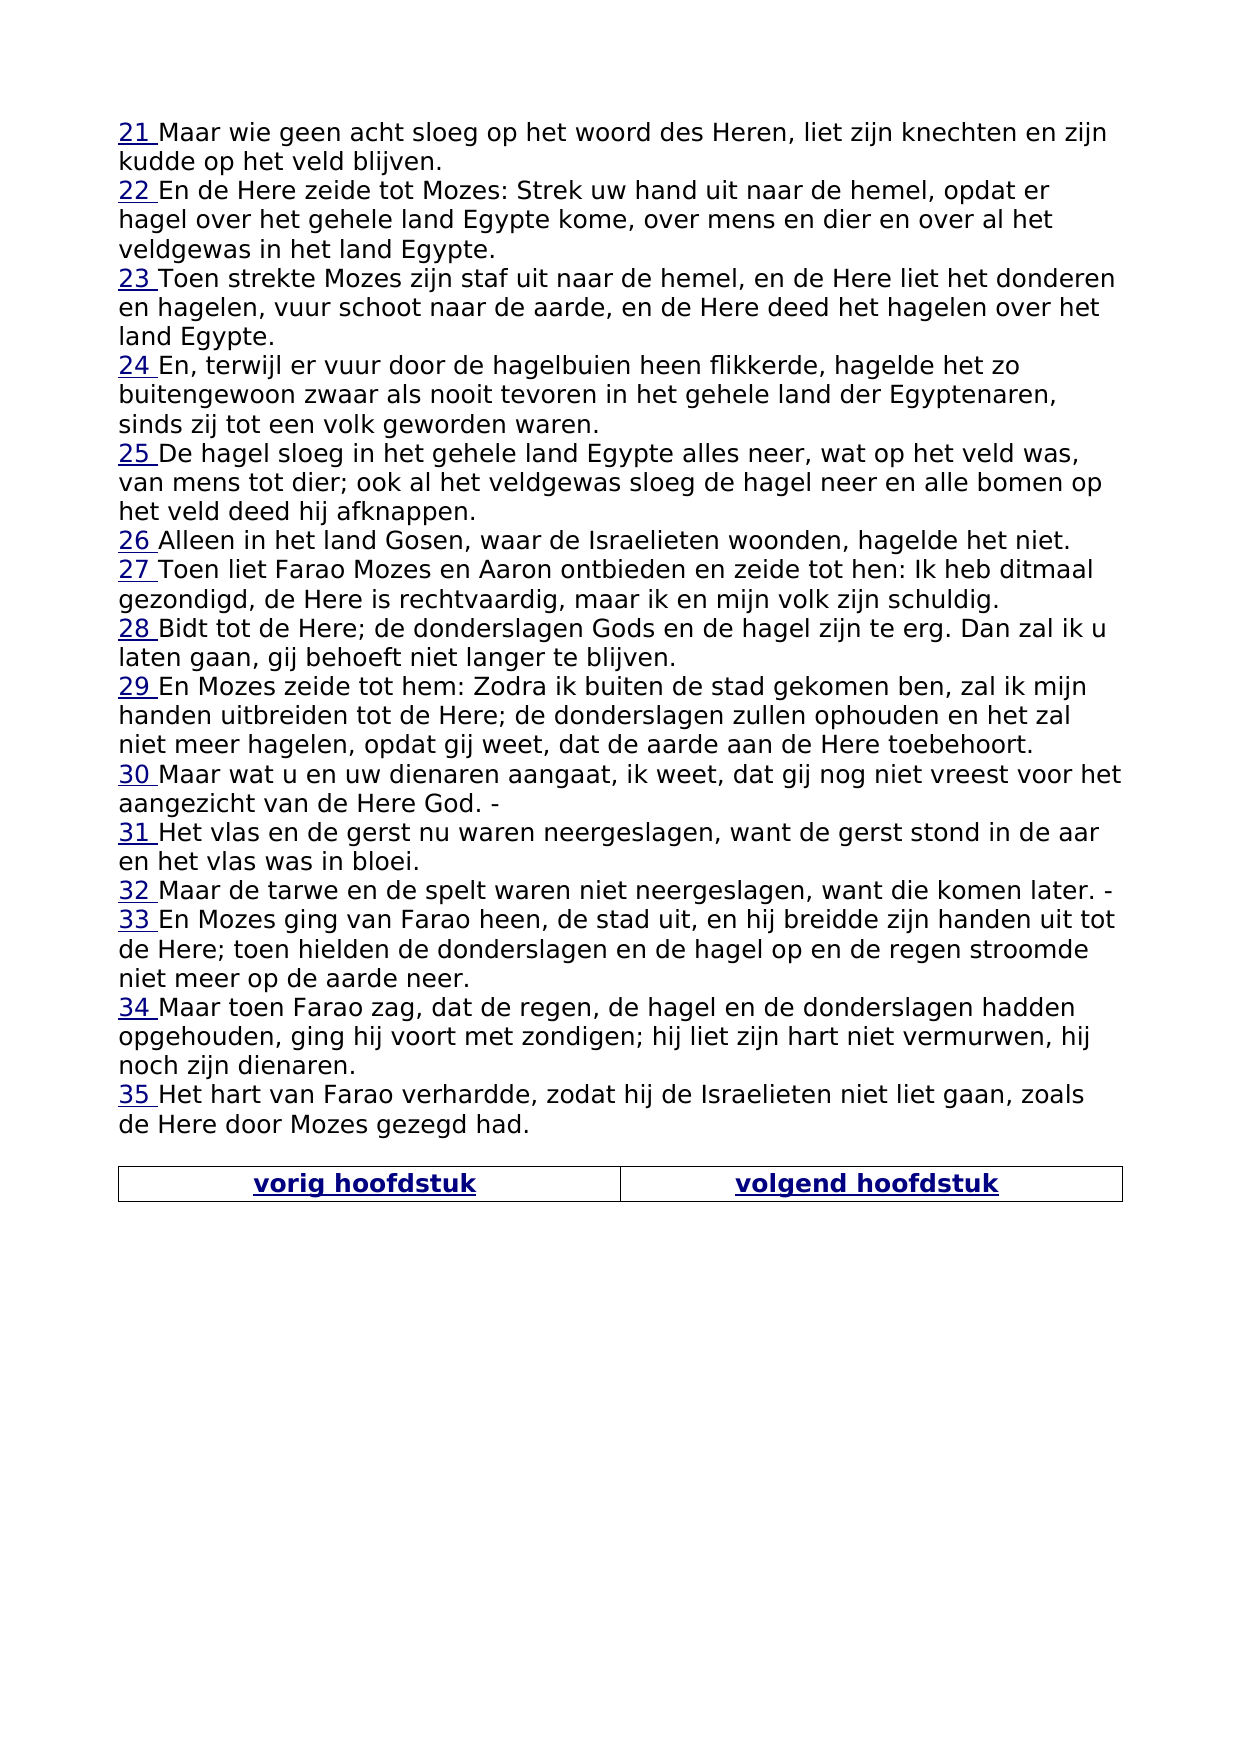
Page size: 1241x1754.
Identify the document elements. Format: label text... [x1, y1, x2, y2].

text 21 Maar wie geen acht sloeg op het woord des Heren, liet zijn knechten en zijn kudde op het veld blijven. 22 En de Here zeide tot Mozes: Strek uw hand uit naar de hemel, opdat er hagel over het gehele land Egypte kome, over mens en dier en over al het veldgewas in het land Egypte. 23 Toen strekte Mozes zijn staf uit naar de hemel, en de Here liet het donderen en hagelen, vuur schoot naar de aarde, en de Here deed het hagelen over het land Egypte. 24 En, terwijl er vuur door de hagelbuien heen flikkerde, hagelde het zo buitengewoon zwaar als nooit tevoren in het gehele land der Egyptenaren, sinds zij tot een volk geworden waren. 25 De hagel sloeg in het gehele land Egypte alles neer, wat op het veld was, van mens tot dier; ook al het veldgewas sloeg de hagel neer en alle bomen op het veld deed hij afknappen. 26 Alleen in het land Gosen, waar de Israelieten woonden, hagelde het niet. 27 Toen liet Farao Mozes en Aaron ontbieden en zeide tot hen: Ik heb ditmaal gezondigd, de Here is rechtvaardig, maar ik en mijn volk zijn schuldig. 28 Bidt tot de Here; de donderslagen Gods en de hagel zijn te erg. Dan zal ik u laten gaan, gij behoeft niet langer te blijven. 29 En Mozes zeide tot hem: Zodra ik buiten de stad gekomen ben, zal ik mijn handen uitbreiden tot de Here; de donderslagen zullen ophouden en het zal niet meer hagelen, opdat gij weet, dat de aarde aan de Here toebehoort. 30 Maar wat u en uw dienaren aangaat, ik weet, dat gij nog niet vreest voor het aangezicht van de Here God. - 31 Het vlas en de gerst nu waren neergeslagen, want de gerst stond in de aar en het vlas was in bloei. 32 Maar de tarwe en de spelt waren niet neergeslagen, want die komen later. - 33 En Mozes ging van Farao heen, de stad uit, en hij breidde zijn handen uit tot de Here; toen hielden de donderslagen en de hagel op en de regen stroomde niet meer op de aarde neer. 34 Maar toen Farao zag, dat de regen, de hagel en de donderslagen hadden opgehouden, ging hij voort met zondigen; hij liet zijn hart niet vermurwen, hij noch zijn dienaren. 35 Het hart van Farao verhardde, zodat hij de Israelieten niet liet gaan, zoals de Here door Mozes gezegd had. [118, 118, 1122, 1139]
table_header vorig hoofdstuk [119, 1167, 620, 1201]
table_header volgend hoofdstuk [621, 1167, 1122, 1201]
